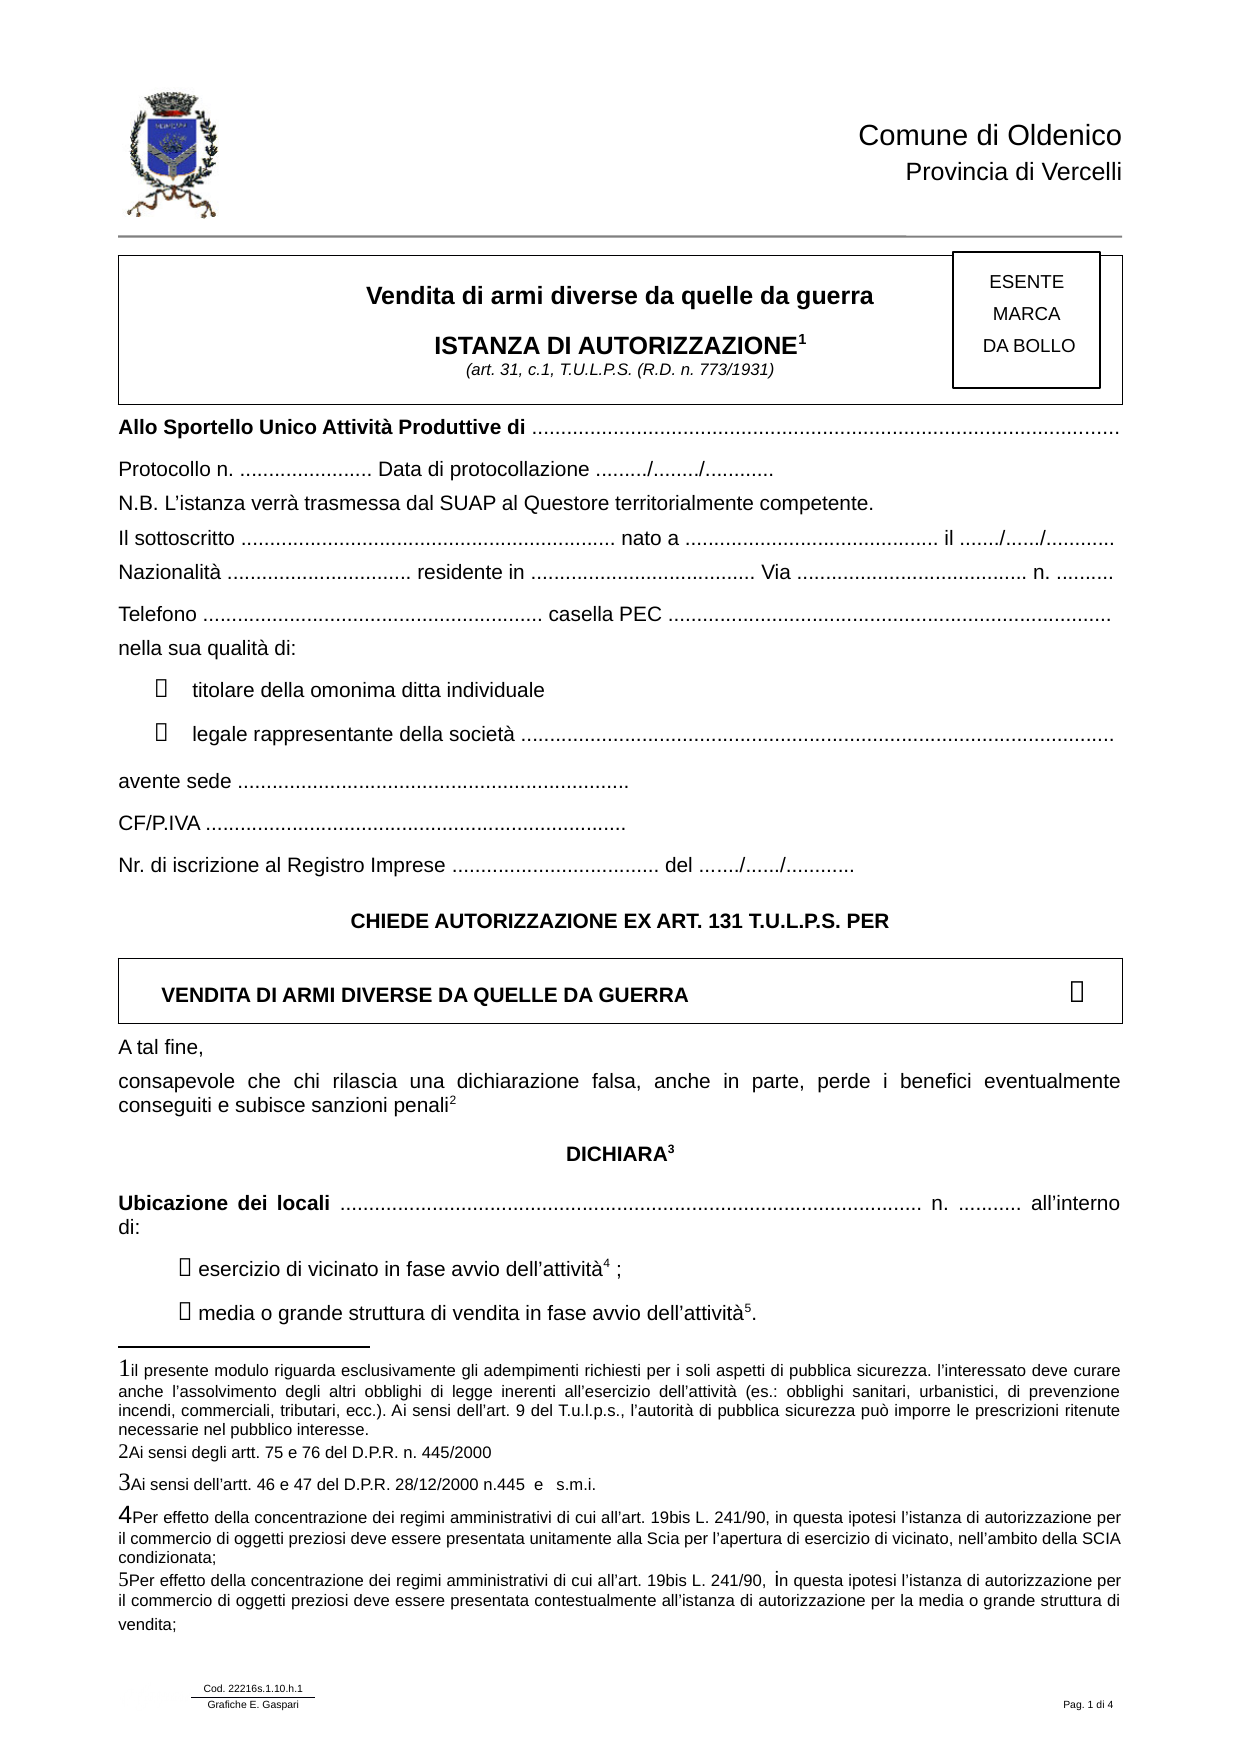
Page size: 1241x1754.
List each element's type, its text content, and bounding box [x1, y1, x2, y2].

text  esercizio di vicinato in fase avvio dell’attività ; [177, 1249, 1122, 1283]
text Nr. di iscrizione al Registro Imprese .................................... del ......./....../............ [118, 852, 1122, 876]
text Il sottoscritto ................................................................. nato a ............................................ il ......./....../............ [118, 526, 1122, 549]
text Ubicazione dei locali ..................................................................................................... n. ........... all’interno di: [118, 1191, 1122, 1239]
text  titolare della omonima ditta individuale [153, 670, 1122, 704]
text CHIEDE AUTORIZZAZIONE EX ART. 131 T.U.L.P.S. PER [118, 909, 1122, 933]
text Protocollo n. ....................... Data di protocollazione ........./......../............ [118, 457, 1122, 481]
text Allo Sportello Unico Attività Produttive di [118, 415, 1122, 439]
picture [122, 87, 224, 219]
text Telefono ........................................................... casella PEC ............................................................................. [118, 601, 1122, 625]
text consapevole che chi rilascia una dichiarazione falsa, anche in parte, perde i benefici eventualmente conseguiti e subisce sanzioni penali [118, 1069, 1122, 1117]
text  legale rappresentante della società ....................................................................................................... [153, 715, 1122, 749]
text avente sede .................................................................... [118, 769, 1122, 793]
text Per effetto della concentrazione dei regimi amministrativi di cui all’art. 19bis L. 241/90, in questa ipotesi l’istanza di autorizzazione per il commercio di oggetti preziosi deve essere presentata unitamente alla Scia per l’apertura di esercizio di vicinato, nell’ambito della SCIA condizionata; [118, 1500, 1122, 1567]
text Comune di Oldenico [224, 118, 1122, 152]
table_header Vendita di armi diverse da quelle da guerra ISTANZA DI AUTORIZZAZIONE (art. 31, c.1, T.U.L.P.S. (R.D. n. 773/1931) [119, 256, 1122, 404]
text Nazionalità ................................ residente in ....................................... Via ........................................ n. .......... [118, 560, 1122, 584]
text Ai sensi degli artt. 75 e 76 del D.P.R. n. 445/2000 [118, 1439, 1122, 1463]
text nella sua qualità di: [118, 636, 1122, 660]
text Per effetto della concentrazione dei regimi amministrativi di cui all’art. 19bis L. 241/90, in questa ipotesi l’istanza di autorizzazione per il commercio di oggetti preziosi deve essere presentata contestualmente all’istanza di autorizzazione per la media o grande struttura di vendita; [118, 1567, 1122, 1636]
text DICHIARA [118, 1142, 1122, 1166]
text CF/P.IVA ......................................................................... [118, 811, 1122, 835]
text N.B. L’istanza verrà trasmessa dal SUAP al Questore territorialmente competente. [118, 491, 1122, 515]
table_header VENDITA DI ARMI DIVERSE DA QUELLE DA GUERRA  [119, 959, 1122, 1023]
text  media o grande struttura di vendita in fase avvio dell’attività. [177, 1294, 1122, 1328]
text Ai sensi dell’artt. 46 e 47 del D.P.R. 28/12/2000 n.445 e s.m.i. [118, 1467, 1122, 1496]
text Provincia di Vercelli [224, 157, 1122, 185]
text A tal fine, [118, 1035, 1122, 1059]
